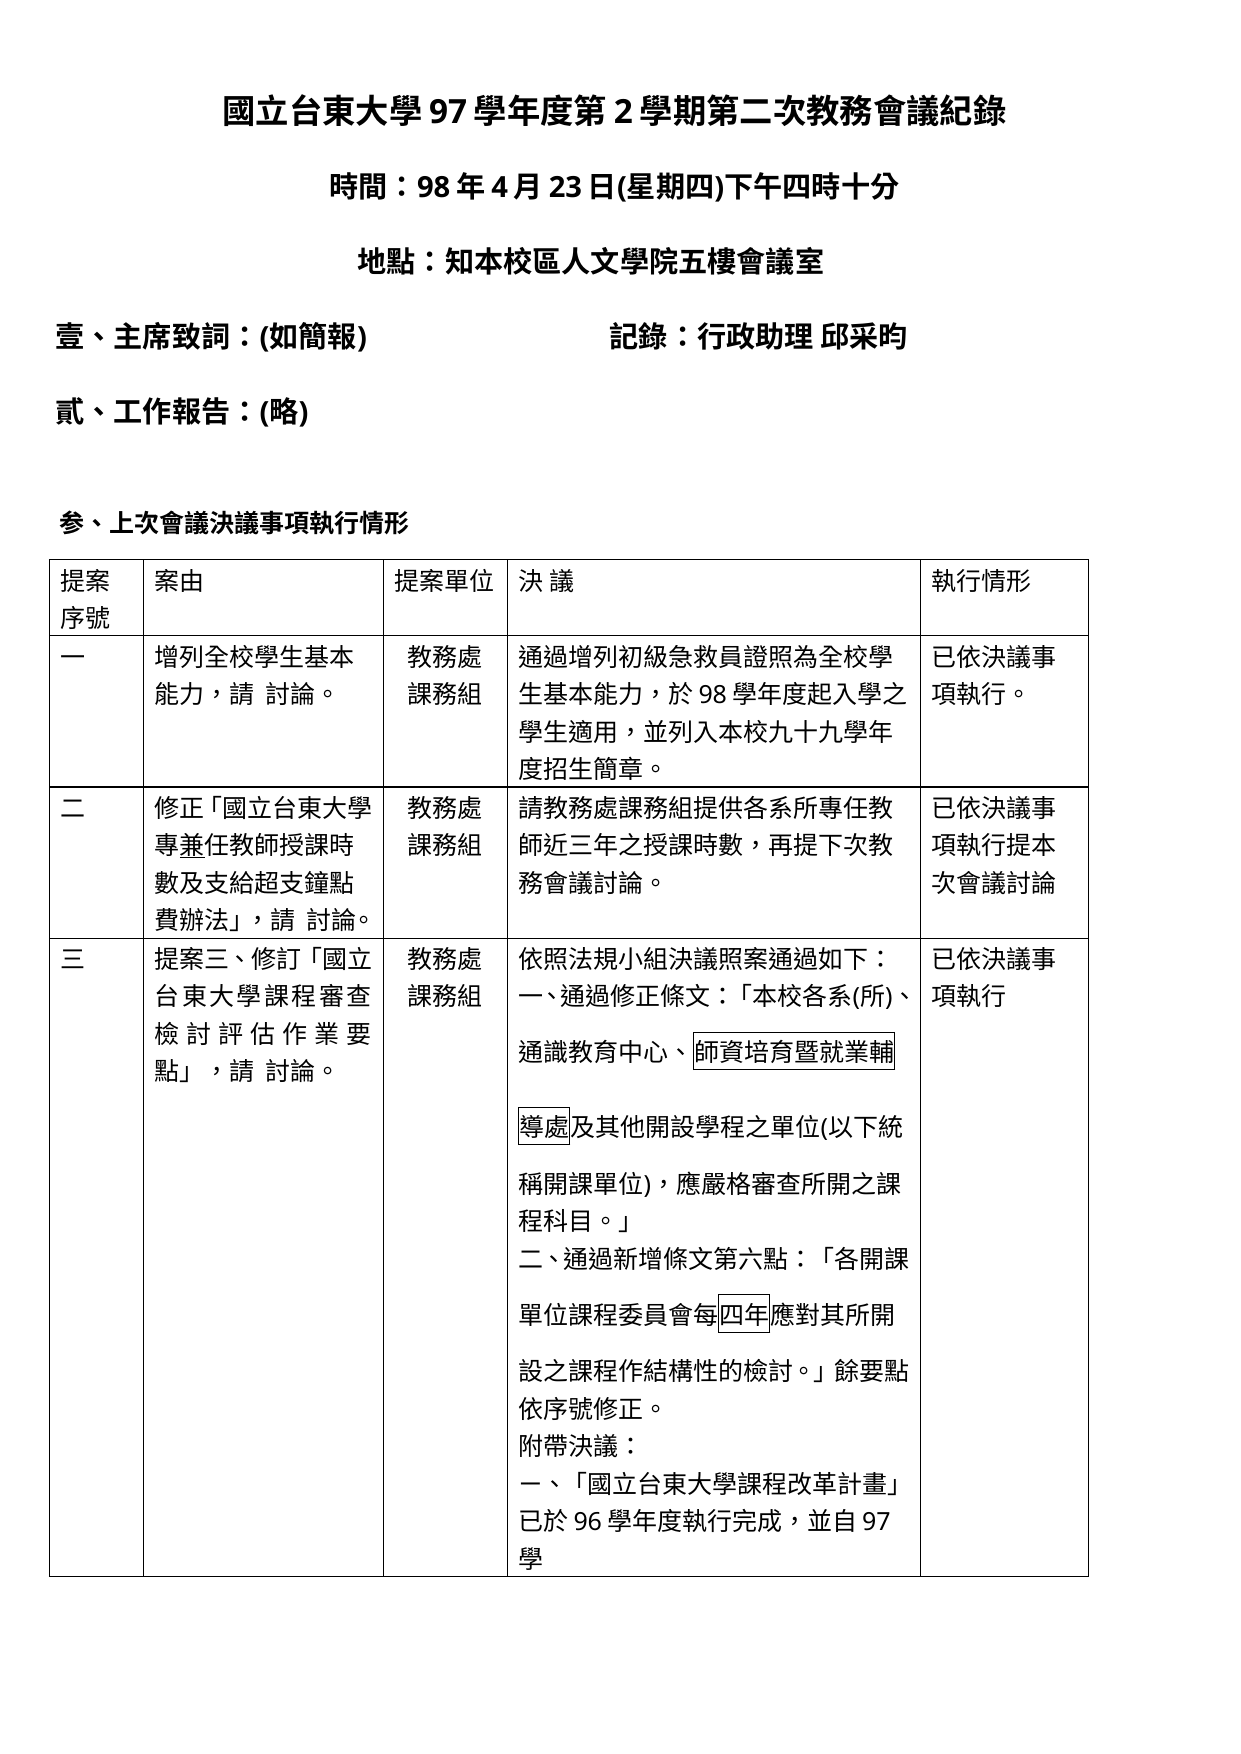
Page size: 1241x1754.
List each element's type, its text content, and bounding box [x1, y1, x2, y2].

table_cell 二 [50, 788, 143, 937]
table_cell 教務處 課務組 [384, 788, 507, 937]
table_cell 已依決議事項執行提本次會議討論 [921, 788, 1088, 937]
table_cell 提案三、修訂「國立台東大學課程審查檢討評估作業要點」，請 討論。 [144, 939, 383, 1576]
table_cell 已依決議事項執行。 [921, 636, 1088, 786]
text 貳、工作報告：(略) [54, 372, 1134, 447]
table_cell 通過增列初級急救員證照為全校學生基本能力，於98學年度起入學之學生適用，並列入本校九十九學年度招生簡章。 [508, 636, 920, 786]
table_header 案由 [144, 560, 383, 635]
text 壹、主席致詞：(如簡報) 記錄：行政助理 邱采昀 [0, 297, 1134, 372]
table_cell 教務處 課務組 [384, 939, 507, 1576]
table_cell 依照法規小組決議照案通過如下： 一、通過修正條文：「本校各系(所)、通識教育中心、師資培育暨就業輔導處及其他開設學程之單位(以下統稱開課單位)，應嚴格審查所開之課程科目。」 二、通過新增條文第六點：「各開課單位課程委員會每四年應對其所開設之課程作結構性的檢討。」餘要點依序號修正。 附帶決議： ㄧ、「國立台東大學課程改革計畫」已於96學年度執行完成，並自97學 [508, 939, 920, 1576]
table_header 提案單位 [384, 560, 507, 635]
text 時間：98年4月23日(星期四)下午四時十分 [94, 147, 1134, 222]
text 地點：知本校區人文學院五樓會議室 [94, 222, 1134, 297]
table_cell 修正「國立台東大學專兼任教師授課時數及支給超支鐘點費辦法」，請 討論。 [144, 788, 383, 937]
table_cell 增列全校學生基本能力，請 討論。 [144, 636, 383, 786]
table_cell 一 [50, 636, 143, 786]
table_cell 請教務處課務組提供各系所專任教師近三年之授課時數，再提下次教務會議討論。 [508, 788, 920, 937]
table_header 提案 序號 [50, 560, 143, 635]
table_header 執行情形 [921, 560, 1088, 635]
text 國立台東大學97學年度第2學期第二次教務會議紀錄 [94, 72, 1134, 147]
table_cell 教務處 課務組 [384, 636, 507, 786]
table_header 決 議 [508, 560, 920, 635]
text 参、上次會議決議事項執行情形 [59, 503, 1134, 541]
table_cell 三 [50, 939, 143, 1576]
table_cell 已依決議事項執行 [921, 939, 1088, 1576]
